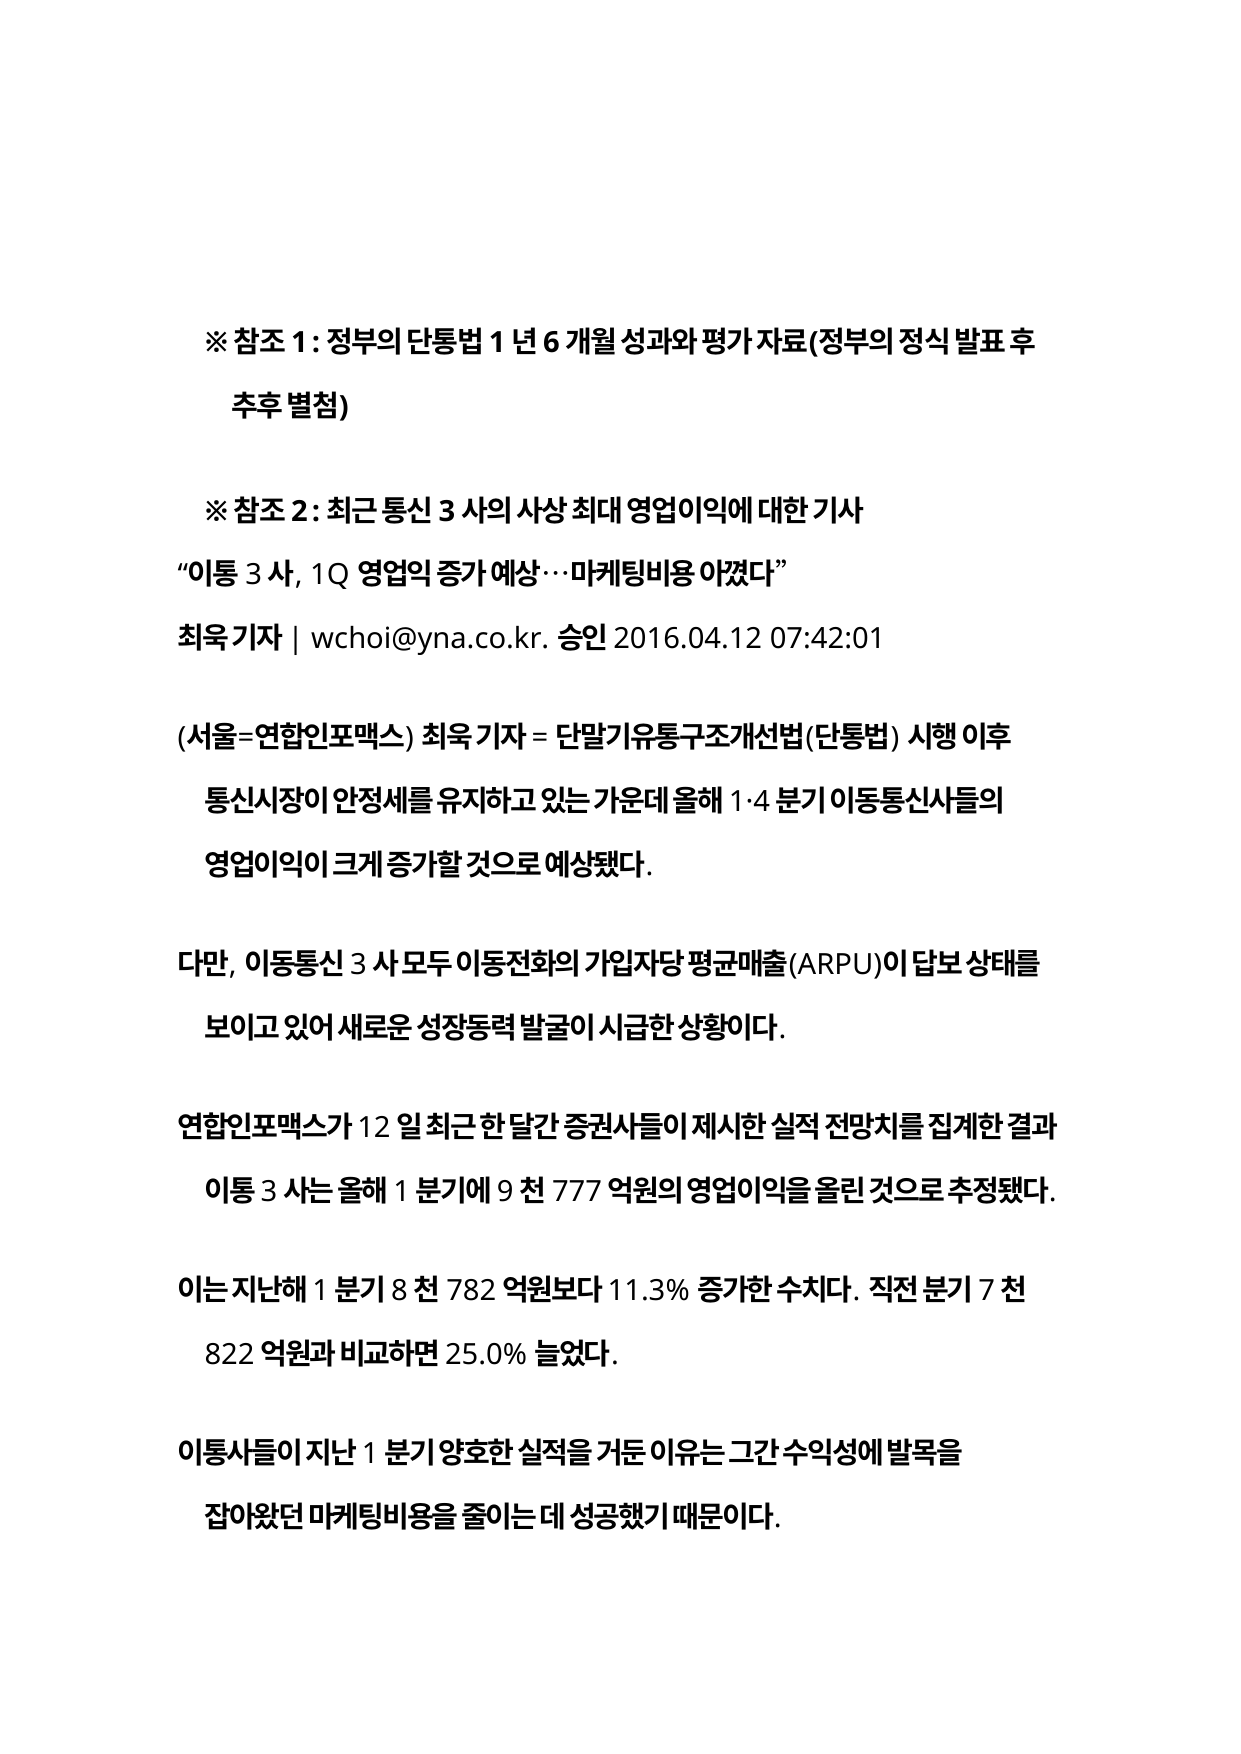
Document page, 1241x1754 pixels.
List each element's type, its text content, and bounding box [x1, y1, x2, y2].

text ※ 참조 1 : 정부의 단통법 1년 6개월 성과와 평가 자료(정부의 정식 발표 후 추후 별첨) [204, 319, 1063, 425]
text 이통사들이 지난 1분기 양호한 실적을 거둔 이유는 그간 수익성에 발목을 잡아왔던 마케팅비용을 줄이는 데 성공했기 때문이다. [177, 1430, 1063, 1536]
text 최욱 기자 | wchoi@yna.co.kr. 승인 2016.04.12 07:42:01 [177, 614, 1063, 657]
text 다만, 이동통신 3사 모두 이동전화의 가입자당 평균매출(ARPU)이 답보 상태를 보이고 있어 새로운 성장동력 발굴이 시급한 상황이다. [177, 941, 1063, 1047]
text 이는 지난해 1분기 8천782억원보다 11.3% 증가한 수치다. 직전 분기 7천822억원과 비교하면 25.0% 늘었다. [177, 1267, 1063, 1373]
text “이통3사, 1Q 영업익 증가 예상…마케팅비용 아꼈다” [177, 551, 1063, 593]
text ※ 참조 2 : 최근 통신 3사의 사상 최대 영업이익에 대한 기사 [204, 487, 1063, 530]
text 연합인포맥스가 12일 최근 한 달간 증권사들이 제시한 실적 전망치를 집계한 결과 이통 3사는 올해 1분기에 9천777억원의 영업이익을 올린 것으로 추정됐다. [177, 1104, 1063, 1210]
text (서울=연합인포맥스) 최욱 기자 = 단말기유통구조개선법(단통법) 시행 이후 통신시장이 안정세를 유지하고 있는 가운데 올해 1·4분기 이동통신사들의 영업이익이 크게 증가할 것으로 예상됐다. [177, 714, 1063, 883]
